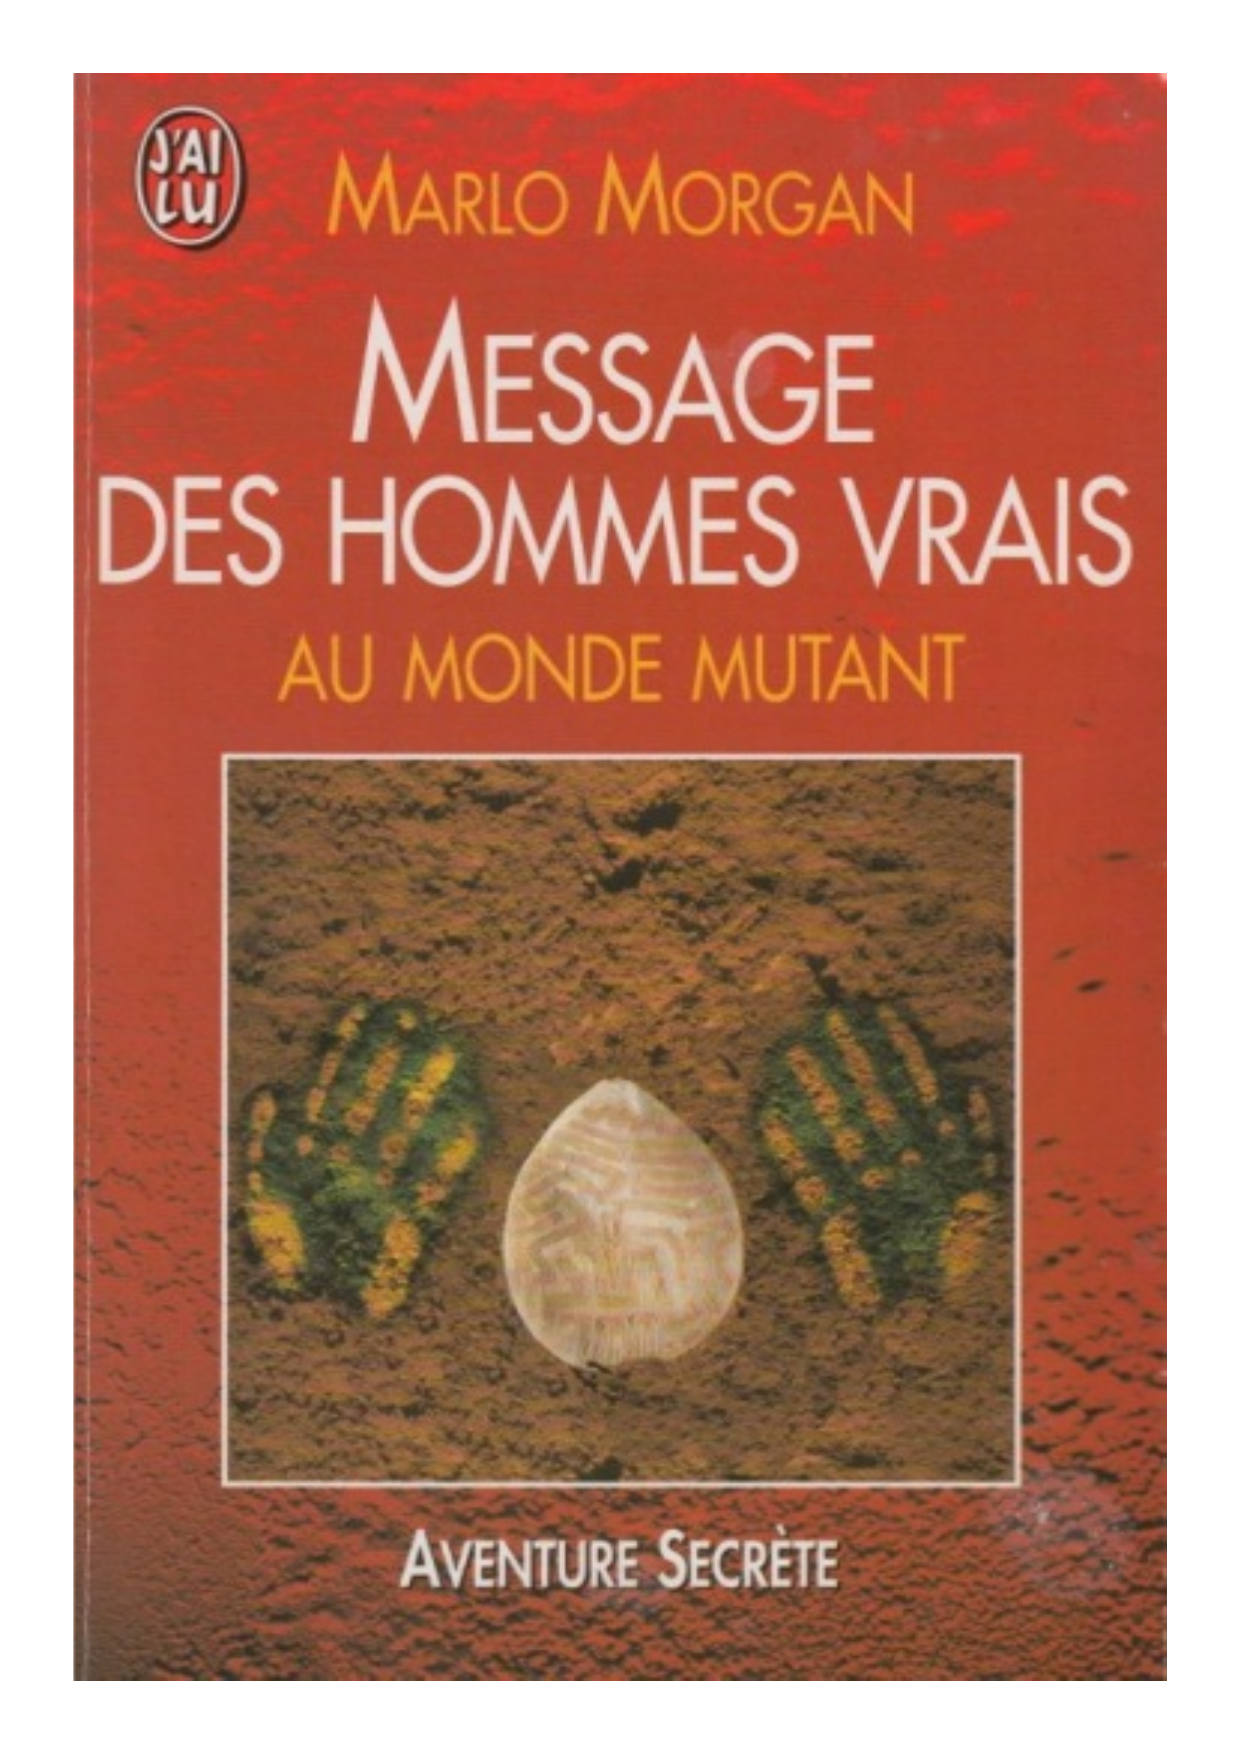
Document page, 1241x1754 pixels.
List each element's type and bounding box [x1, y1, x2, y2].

picture [73, 73, 1167, 1681]
